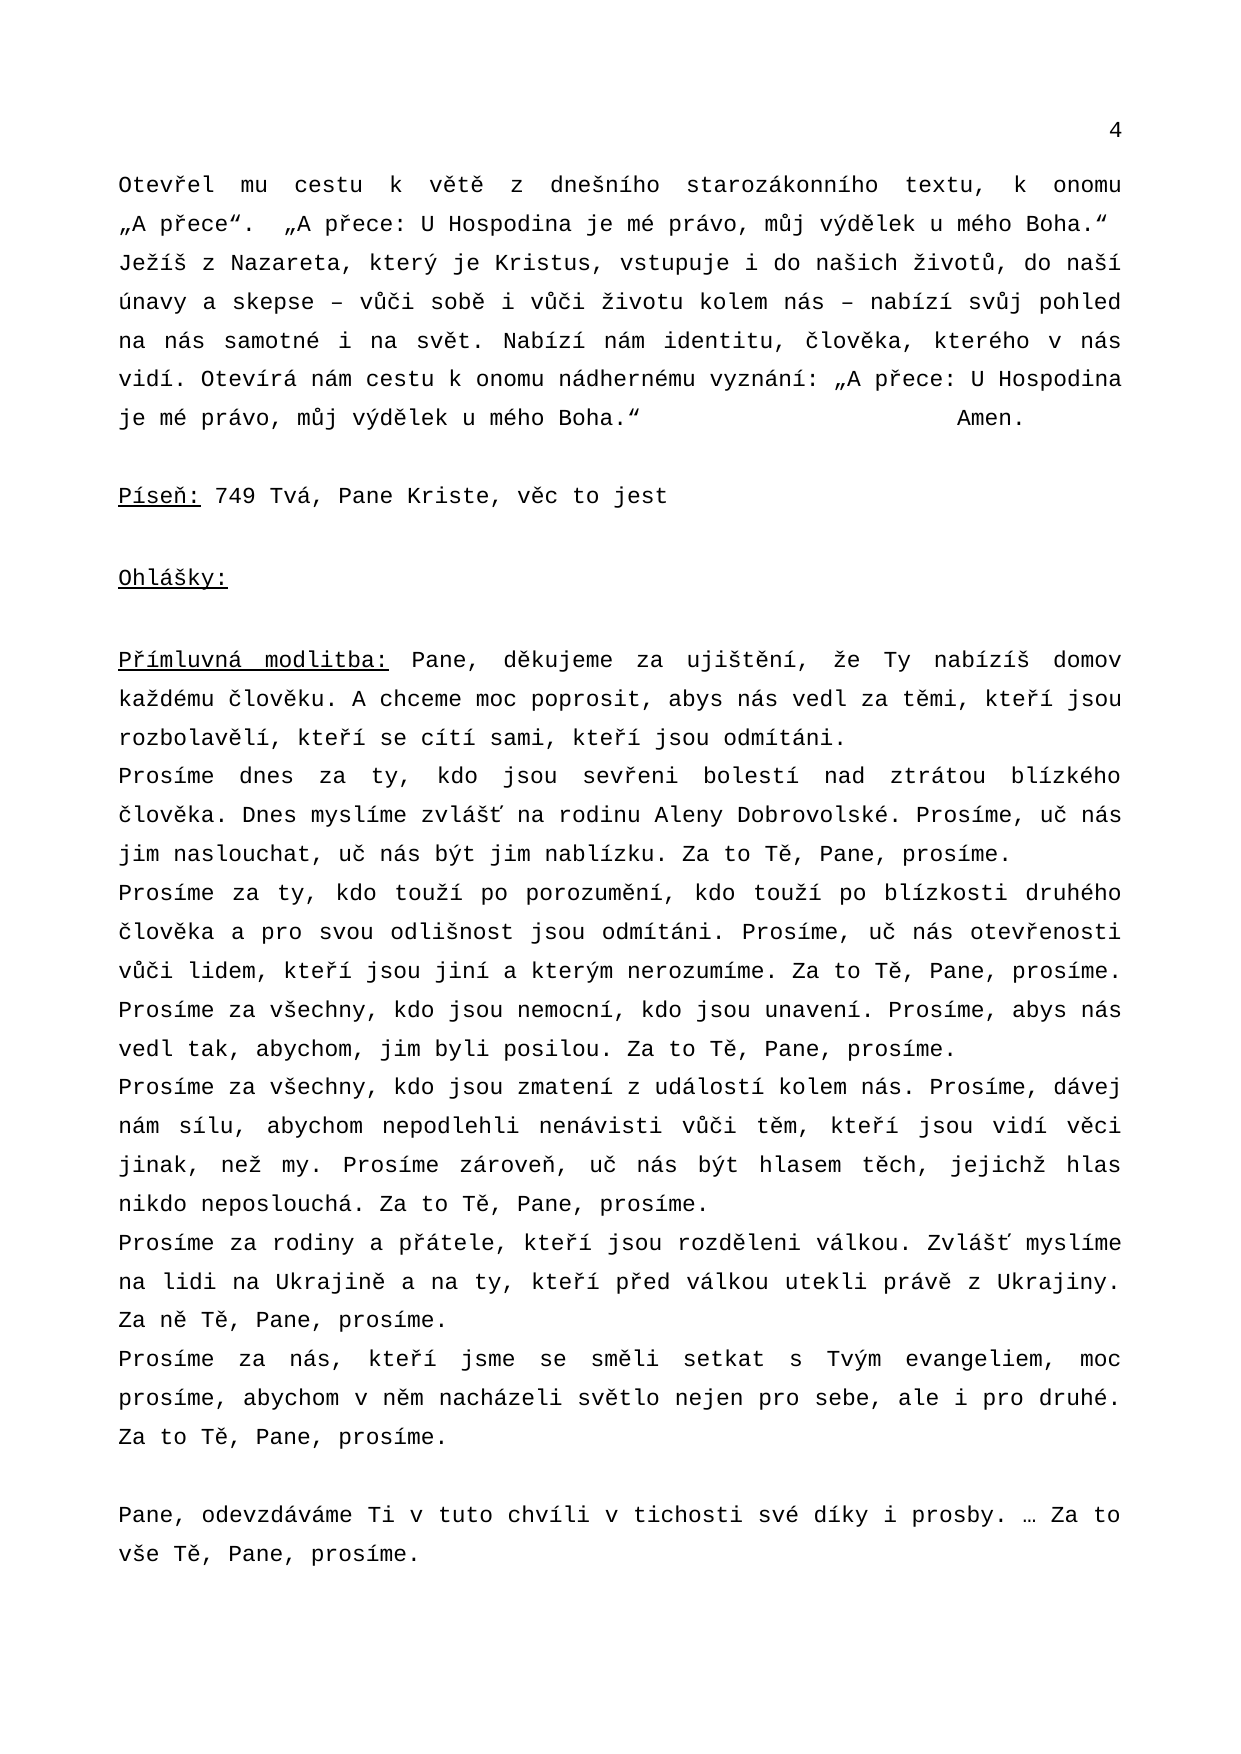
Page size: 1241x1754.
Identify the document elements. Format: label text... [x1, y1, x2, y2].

text Otevřel mu cestu k větě z dnešního starozákonního textu, k onomu „A přece“. „A přece: U Hospodina je mé právo, můj výdělek u mého Boha.“ [118, 173, 1122, 238]
text Prosíme za rodiny a přátele, kteří jsou rozděleni válkou. Zvlášť myslíme na lidi na Ukrajině a na ty, kteří před válkou utekli právě z Ukrajiny. Za ně Tě, Pane, prosíme. [118, 1231, 1122, 1335]
text Prosíme za všechny, kdo jsou zmatení z událostí kolem nás. Prosíme, dávej nám sílu, abychom nepodlehli nenávisti vůči těm, kteří jsou vidí věci jinak, než my. Prosíme zároveň, uč nás být hlasem těch, jejichž hlas nikdo neposlouchá. Za to Tě, Pane, prosíme. [118, 1076, 1122, 1218]
text Prosíme za nás, kteří jsme se směli setkat s Tvým evangeliem, moc prosíme, abychom v něm nacházeli světlo nejen pro sebe, ale i pro druhé. Za to Tě, Pane, prosíme. [118, 1348, 1122, 1451]
text Prosíme za všechny, kdo jsou nemocní, kdo jsou unavení. Prosíme, abys nás vedl tak, abychom, jim byli posilou. Za to Tě, Pane, prosíme. [118, 998, 1122, 1063]
text Píseň: 749 Tvá, Pane Kriste, věc to jest [118, 484, 1122, 510]
text Ježíš z Nazareta, který je Kristus, vstupuje i do našich životů, do naší únavy a skepse – vůči sobě i vůči životu kolem nás – nabízí svůj pohled na nás samotné i na svět. Nabízí nám identitu, člověka, kterého v nás vidí. Otevírá nám cestu k onomu nádhernému vyznání: „A přece: U Hospodina je mé právo, můj výdělek u mého Boha.“ Amen. [118, 251, 1122, 433]
text Pane, odevzdáváme Ti v tuto chvíli v tichosti své díky i prosby. … Za to vše Tě, Pane, prosíme. [118, 1503, 1122, 1568]
text Prosíme dnes za ty, kdo jsou sevřeni bolestí nad ztrátou blízkého člověka. Dnes myslíme zvlášť na rodinu Aleny Dobrovolské. Prosíme, uč nás jim naslouchat, uč nás být jim nablízku. Za to Tě, Pane, prosíme. [118, 765, 1122, 868]
text Přímluvná modlitba: Pane, děkujeme za ujištění, že Ty nabízíš domov každému člověku. A chceme moc poprosit, abys nás vedl za těmi, kteří jsou rozbolavělí, kteří se cítí sami, kteří jsou odmítáni. [118, 648, 1122, 752]
text Ohlášky: [118, 566, 1122, 592]
text Prosíme za ty, kdo touží po porozumění, kdo touží po blízkosti druhého člověka a pro svou odlišnost jsou odmítáni. Prosíme, uč nás otevřenosti vůči lidem, kteří jsou jiní a kterým nerozumíme. Za to Tě, Pane, prosíme. [118, 881, 1122, 985]
